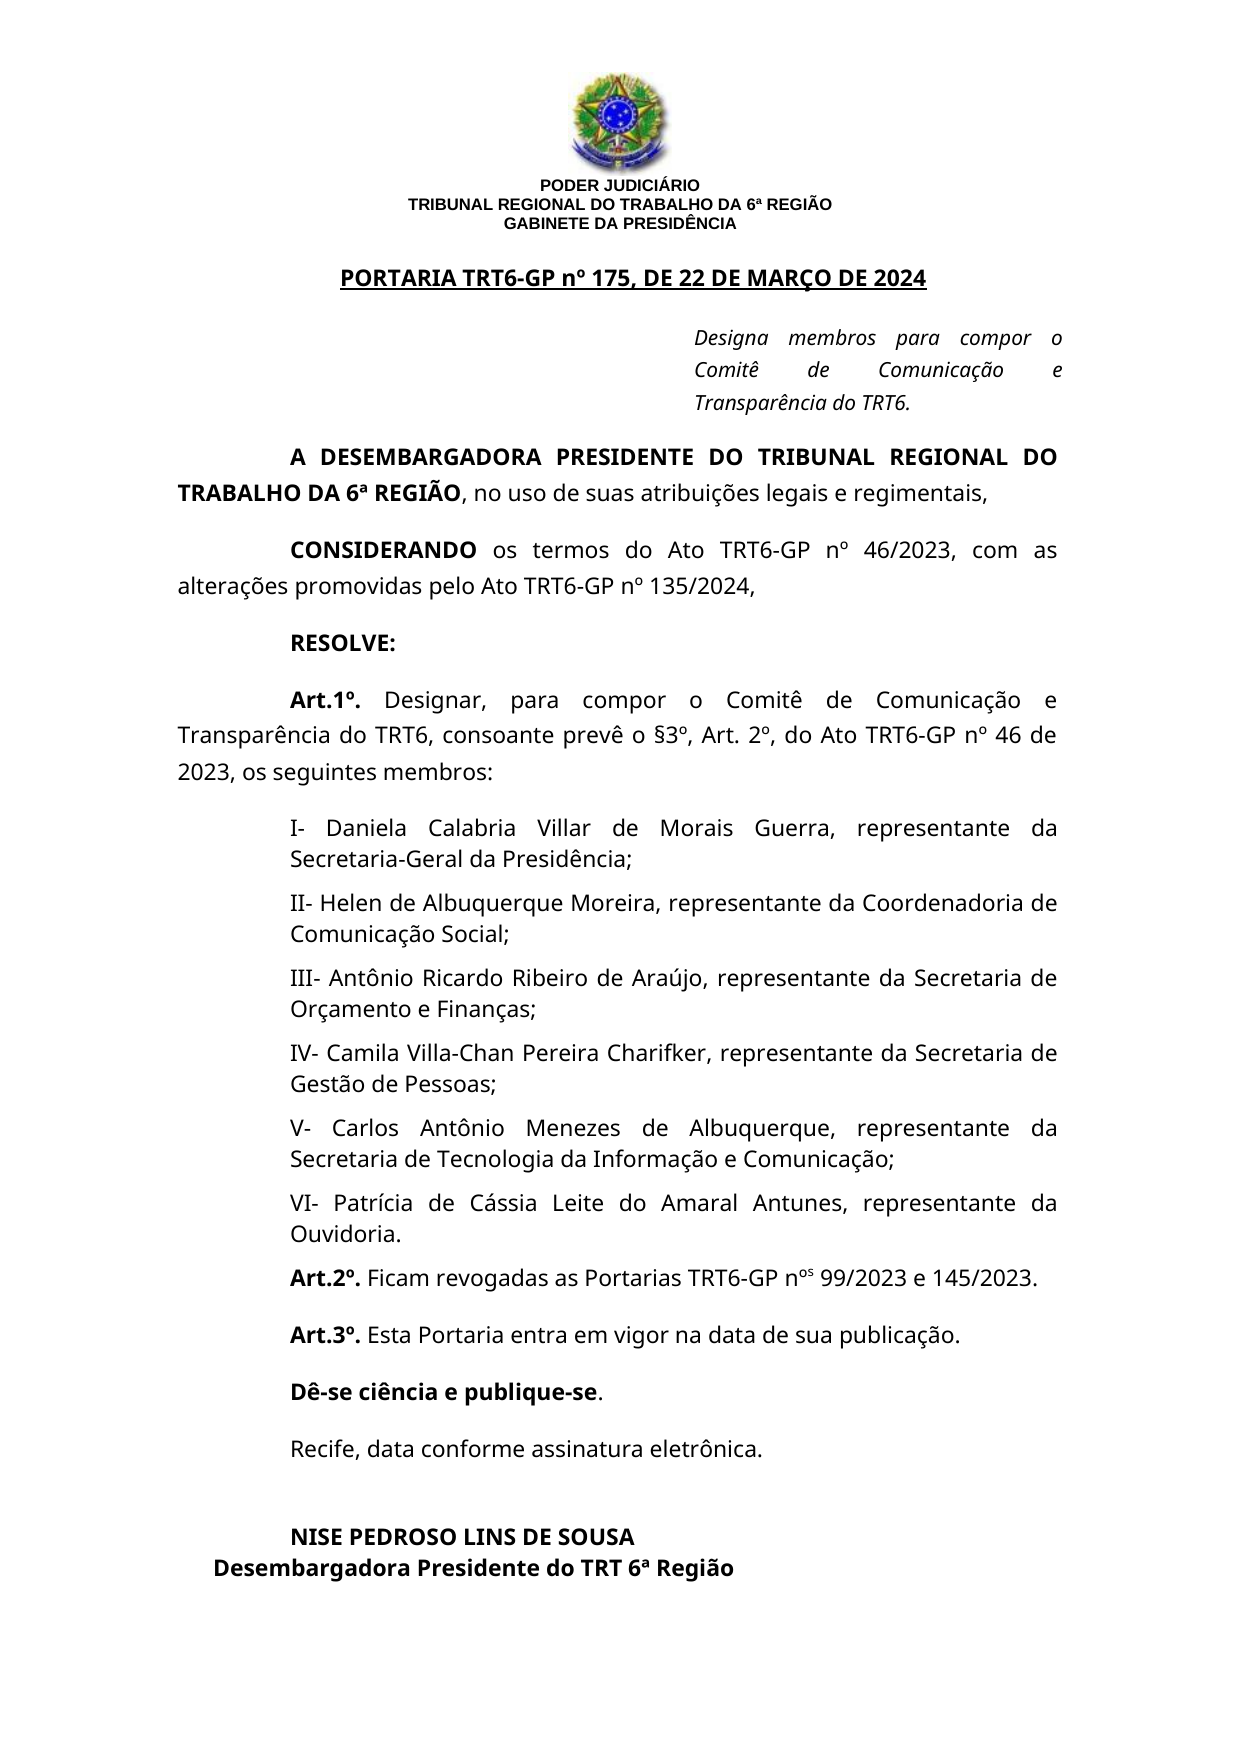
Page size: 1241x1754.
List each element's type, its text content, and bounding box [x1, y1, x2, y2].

text Art.3º. Esta Portaria entra em vigor na data de sua publicação. [177, 1319, 1058, 1350]
text Recife, data conforme assinatura eletrônica. [177, 1432, 1063, 1464]
text A DESEMBARGADORA PRESIDENTE DO TRIBUNAL REGIONAL DO TRABALHO DA 6ª REGIÃO, no uso de suas atribuições legais e regimentais, [177, 441, 1058, 508]
text Dê-se ciência e publique-se. [177, 1376, 1063, 1407]
text V- Carlos Antônio Menezes de Albuquerque, representante da Secretaria de Tecnologia da Informação e Comunicação; [290, 1112, 1058, 1175]
text CONSIDERANDO os termos do Ato TRT6-GP nº 46/2023, com as alterações promovidas pelo Ato TRT6-GP nº 135/2024, [177, 534, 1058, 601]
text Art.2º. Ficam revogadas as Portarias TRT6-GP nºs 99/2023 e 145/2023. [177, 1262, 1058, 1293]
text IV- Camila Villa-Chan Pereira Charifker, representante da Secretaria de Gestão de Pessoas; [290, 1037, 1058, 1100]
text RESOLVE: [177, 627, 1058, 658]
text PORTARIA TRT6-GP nº 175, DE 22 DE MARÇO DE 2024 [177, 262, 1014, 293]
text III- Antônio Ricardo Ribeiro de Araújo, representante da Secretaria de Orçamento e Finanças; [290, 962, 1058, 1025]
text I- Daniela Calabria Villar de Morais Guerra, representante da Secretaria-Geral da Presidência; [290, 812, 1058, 875]
text II- Helen de Albuquerque Moreira, representante da Coordenadoria de Comunicação Social; [290, 887, 1058, 950]
text NISE PEDROSO LINS DE SOUSA [177, 1521, 1063, 1552]
text Art.1º. Designar, para compor o Comitê de Comunicação e Transparência do TRT6, consoante prevê o §3º, Art. 2º, do Ato TRT6-GP nº 46 de 2023, os seguintes membros: [177, 683, 1058, 787]
picture [568, 72, 672, 176]
text VI- Patrícia de Cássia Leite do Amaral Antunes, representante da Ouvidoria. [290, 1187, 1058, 1250]
text Desembargadora Presidente do TRT 6ª Região [177, 1552, 1063, 1583]
text Designa membros para compor o Comitê de Comunicação e Transparência do TRT6. [694, 323, 1063, 416]
